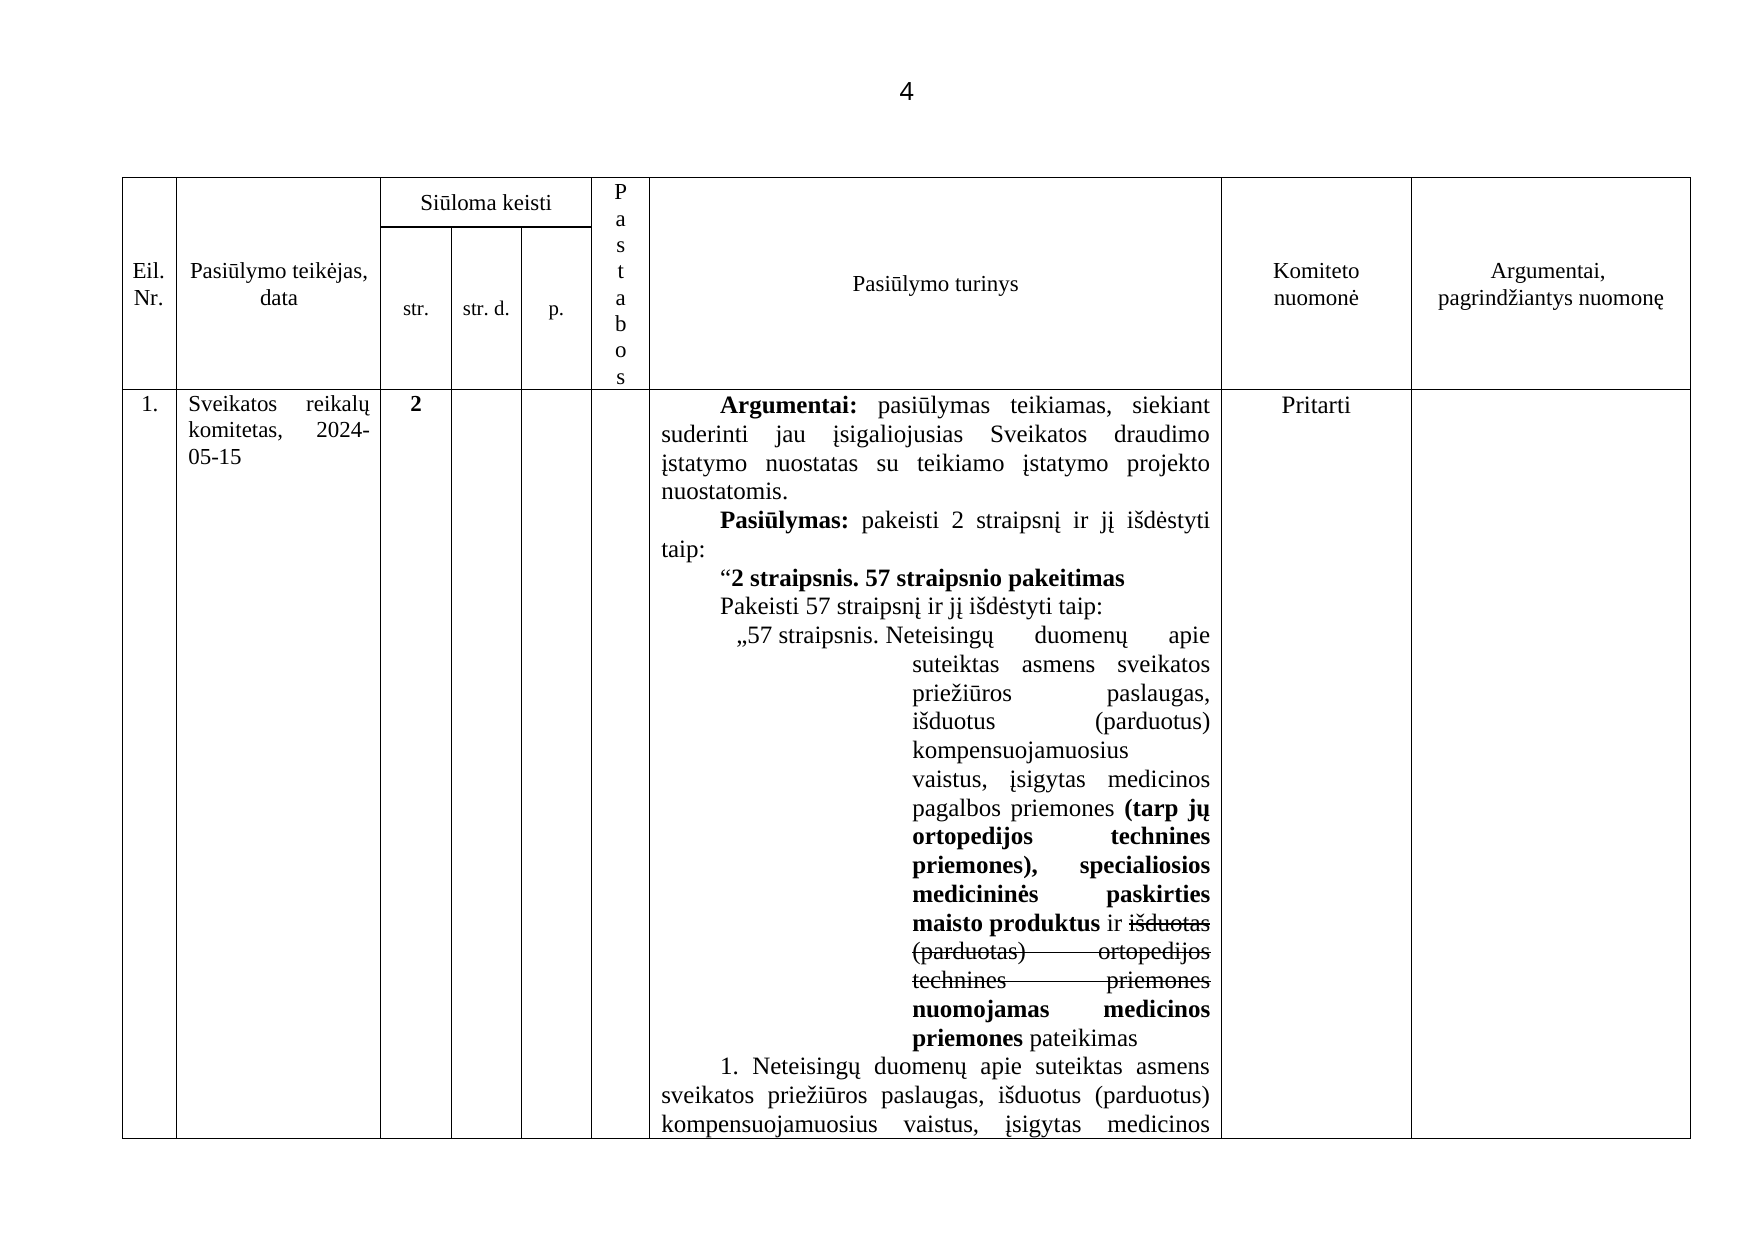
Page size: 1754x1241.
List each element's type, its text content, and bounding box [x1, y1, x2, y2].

table_header Pasiūlymo teikėjas, data [177, 178, 380, 389]
table_header Pastabos [592, 178, 649, 389]
table_cell str. d. [452, 228, 521, 389]
table_header Argumentai, pagrindžiantys nuomonę [1412, 178, 1690, 389]
table_cell p. [522, 228, 591, 389]
table_cell Argumentai: pasiūlymas teikiamas, siekiant suderinti jau įsigaliojusias Sveikatos draudimo įstatymo nuostatas su teikiamo įstatymo projekto nuostatomis. Pasiūlymas: pakeisti 2 straipsnį ir jį išdėstyti taip: “2 straipsnis. 57 straipsnio pakeitimas Pakeisti 57 straipsnį ir jį išdėstyti taip: „57 straipsnis. Neteisingų duomenų apie suteiktas asmens sveikatos priežiūros paslaugas, išduotus (parduotus) kompensuojamuosius vaistus, įsigytas medicinos pagalbos priemones (tarp jų ortopedijos technines priemones), specialiosios medicininės paskirties maisto produktus ir išduotas (parduotas) ortopedijos technines priemones nuomojamas medicinos priemones pateikimas 1. Neteisingų duomenų apie suteiktas asmens sveikatos priežiūros paslaugas, išduotus (parduotus) kompensuojamuosius vaistus, įsigytas medicinos [650, 390, 1221, 1138]
table_cell 2 [381, 390, 451, 1138]
table_header Siūloma keisti [381, 178, 591, 226]
table_cell Sveikatos reikalų komitetas, 2024-05-15 [177, 390, 380, 1138]
table_cell str. [381, 228, 451, 389]
table_cell [522, 390, 591, 1138]
table_header Pasiūlymo turinys [650, 178, 1221, 389]
table_cell [452, 390, 521, 1138]
table_cell [1412, 390, 1690, 1138]
table_cell 1. [123, 390, 176, 1138]
table_header Eil. Nr. [123, 178, 176, 389]
table_cell Pritarti [1222, 390, 1411, 1138]
table_header Komiteto nuomonė [1222, 178, 1411, 389]
table_cell [592, 390, 649, 1138]
